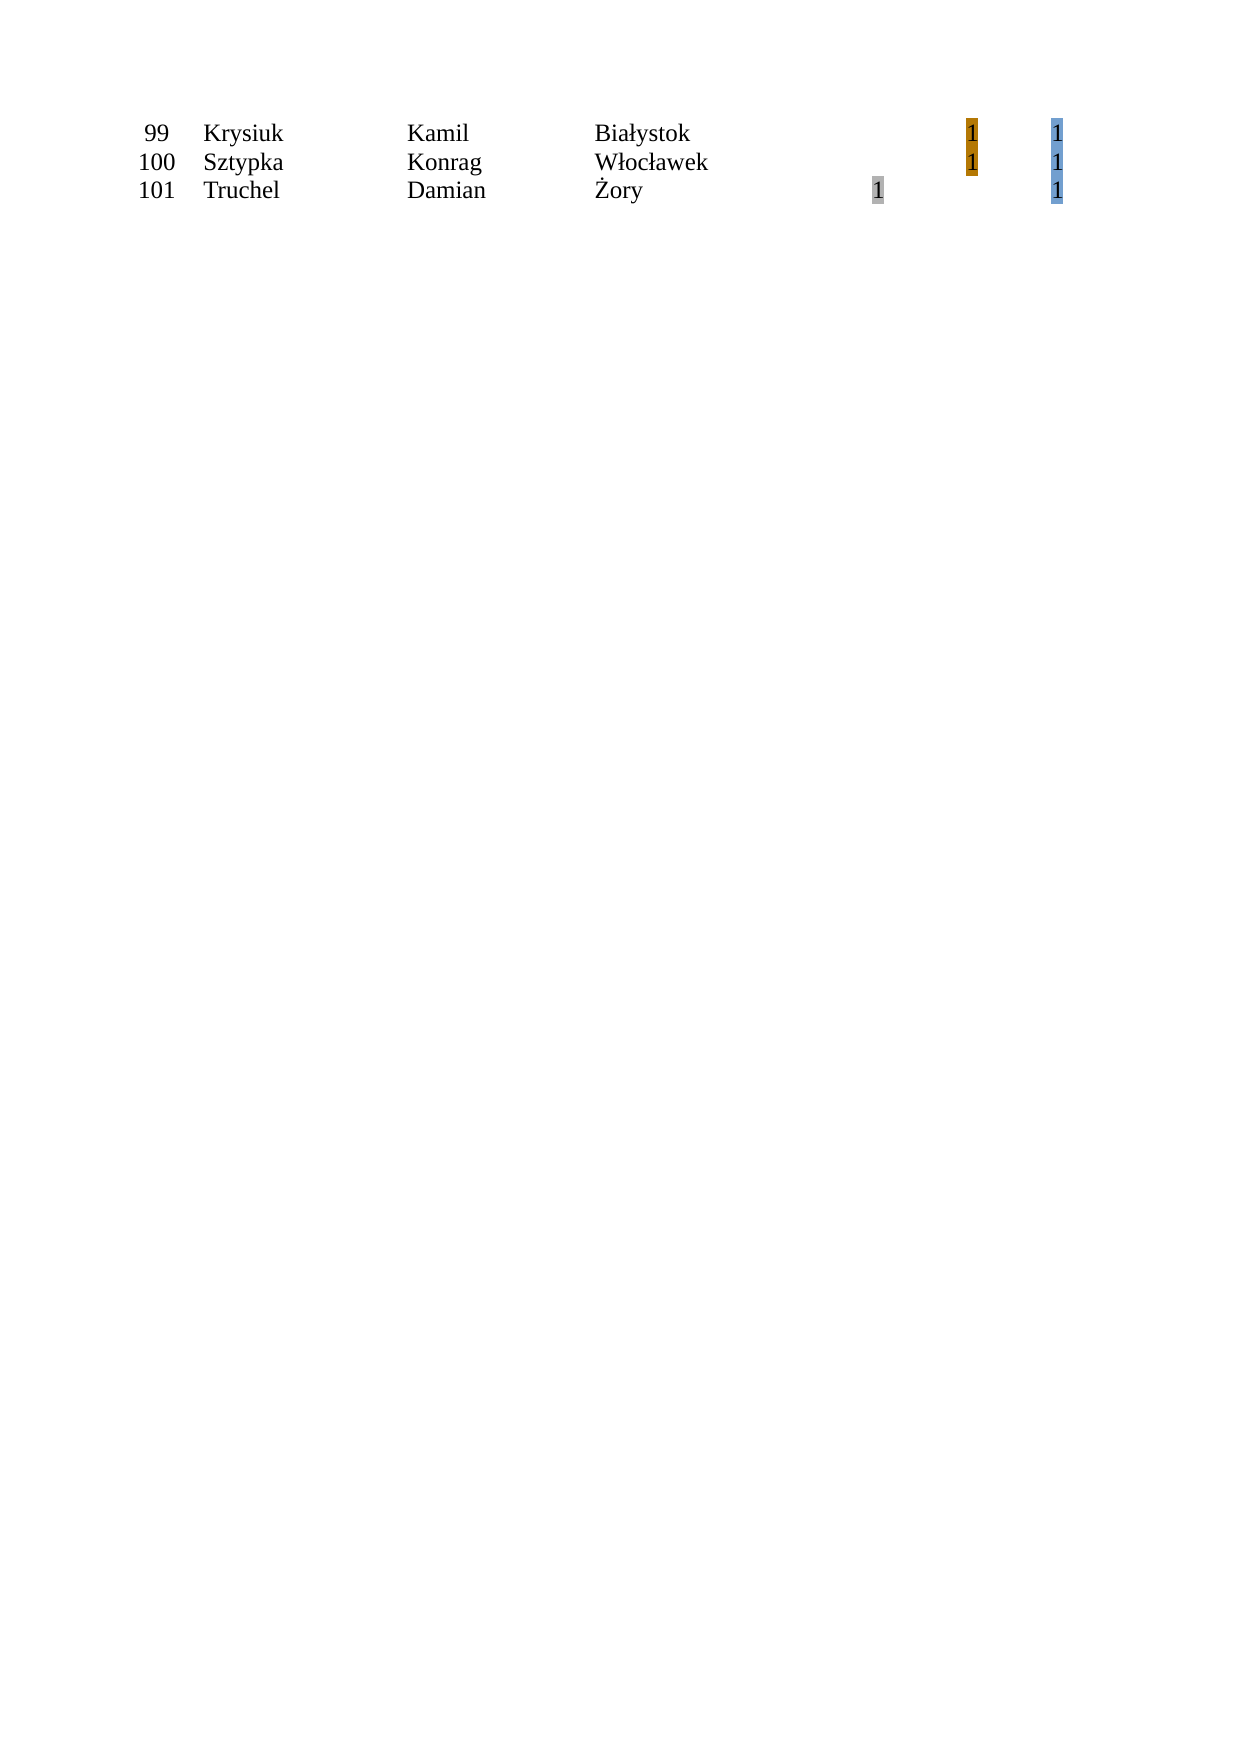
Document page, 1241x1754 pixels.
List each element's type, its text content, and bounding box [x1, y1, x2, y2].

table_cell Białystok [591, 118, 724, 147]
table_cell Żory [591, 176, 724, 204]
table_cell 1 [1015, 118, 1100, 147]
table_cell Włocławek [591, 147, 724, 176]
table_cell 101 [113, 176, 200, 204]
table_cell 1 [1015, 176, 1100, 204]
table_cell 99 [113, 118, 200, 147]
table_cell 1 [1015, 147, 1100, 176]
table_cell 1 [930, 147, 1015, 176]
table_cell 1 [930, 118, 1015, 147]
table_cell [724, 147, 826, 176]
table_cell [724, 176, 826, 204]
table_cell [1100, 118, 1220, 147]
table_cell [826, 118, 929, 147]
table_cell [1100, 176, 1220, 204]
table_cell Konrag [404, 147, 591, 176]
table_cell [930, 176, 1015, 204]
table_cell 1 [826, 176, 929, 204]
table_cell [724, 118, 826, 147]
table_cell [1100, 147, 1220, 176]
table_cell Krysiuk [200, 118, 404, 147]
table_cell Sztypka [200, 147, 404, 176]
table_cell [826, 147, 929, 176]
table_cell Kamil [404, 118, 591, 147]
table_cell Damian [404, 176, 591, 204]
table_cell 100 [113, 147, 200, 176]
table_cell Truchel [200, 176, 404, 204]
